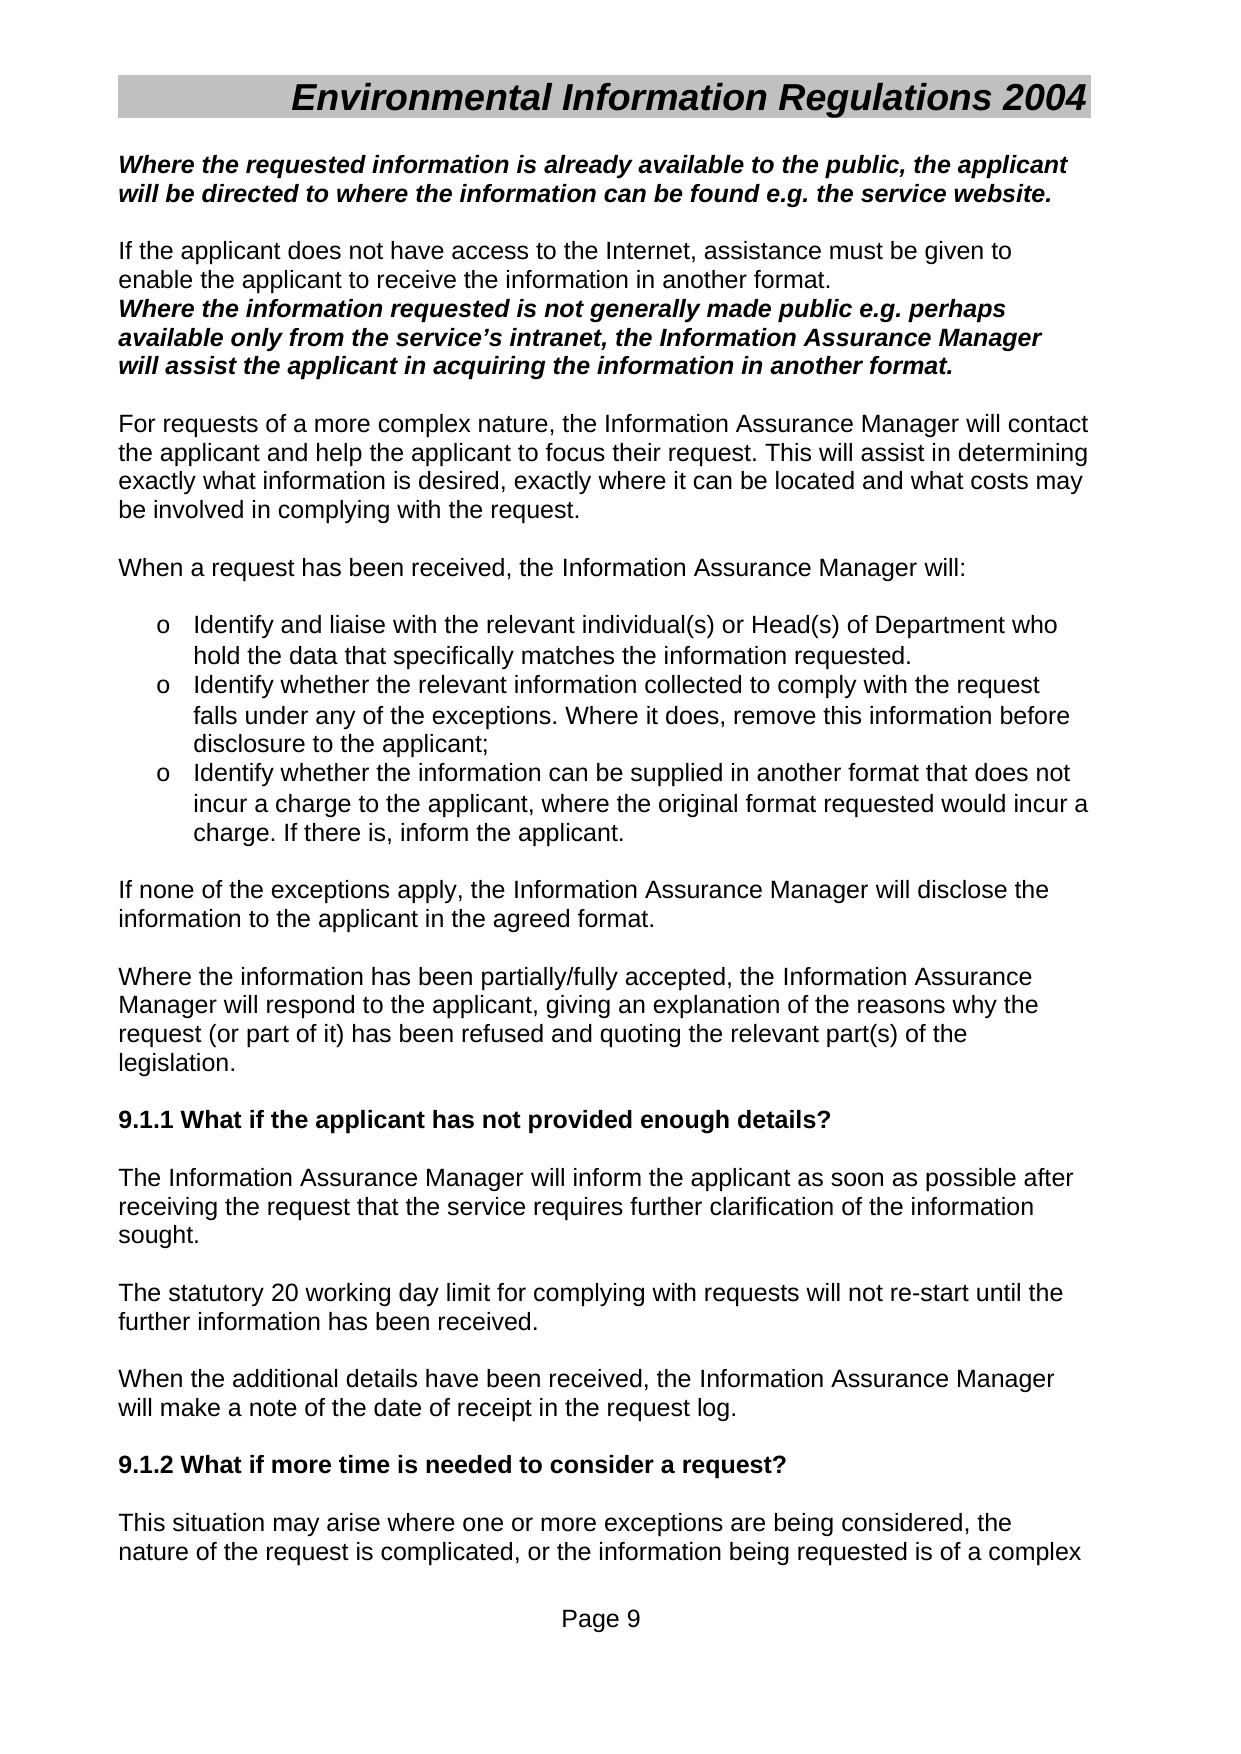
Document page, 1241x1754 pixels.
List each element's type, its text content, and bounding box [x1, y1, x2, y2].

text Where the information has been partially/fully accepted, the Information Assurance Manager will respond to the applicant, giving an explanation of the reasons why the request (or part of it) has been refused and quoting the relevant part(s) of the legislation. [118, 962, 1091, 1077]
list Identify and liaise with the relevant individual(s) or Head(s) of Department who hold the data that specifically matches the information requested. [156, 610, 1091, 670]
text When the additional details have been received, the Information Assurance Manager will make a note of the date of receipt in the request log. [118, 1364, 1091, 1422]
list Identify whether the relevant information collected to comply with the request falls under any of the exceptions. Where it does, remove this information before disclosure to the applicant; [156, 670, 1091, 758]
text If the applicant does not have access to the Internet, assistance must be given to enable the applicant to receive the information in another format. [118, 236, 1091, 294]
subtitle 9.1.2 What if more time is needed to consider a request? [118, 1450, 1091, 1479]
text Where the requested information is already available to the public, the applicant will be directed to where the information can be found e.g. the service website. [118, 150, 1091, 207]
text This situation may arise where one or more exceptions are being considered, the nature of the request is complicated, or the information being requested is of a complex [118, 1508, 1091, 1565]
text Where the information requested is not generally made public e.g. perhaps available only from the service’s intranet, the Information Assurance Manager will assist the applicant in acquiring the information in another format. [118, 294, 1091, 380]
list Identify whether the information can be supplied in another format that does not incur a charge to the applicant, where the original format requested would incur a charge. If there is, inform the applicant. [156, 758, 1091, 847]
text For requests of a more complex nature, the Information Assurance Manager will contact the applicant and help the applicant to focus their request. This will assist in determining exactly what information is desired, exactly where it can be located and what costs may be involved in complying with the request. [118, 409, 1091, 524]
text When a request has been received, the Information Assurance Manager will: [118, 552, 1091, 581]
text The statutory 20 working day limit for complying with requests will not re-start until the further information has been received. [118, 1278, 1091, 1335]
subtitle 9.1.1 What if the applicant has not provided enough details? [118, 1105, 1091, 1134]
text The Information Assurance Manager will inform the applicant as soon as possible after receiving the request that the service requires further clarification of the information sought. [118, 1163, 1091, 1249]
text If none of the exceptions apply, the Information Assurance Manager will disclose the information to the applicant in the agreed format. [118, 875, 1091, 933]
